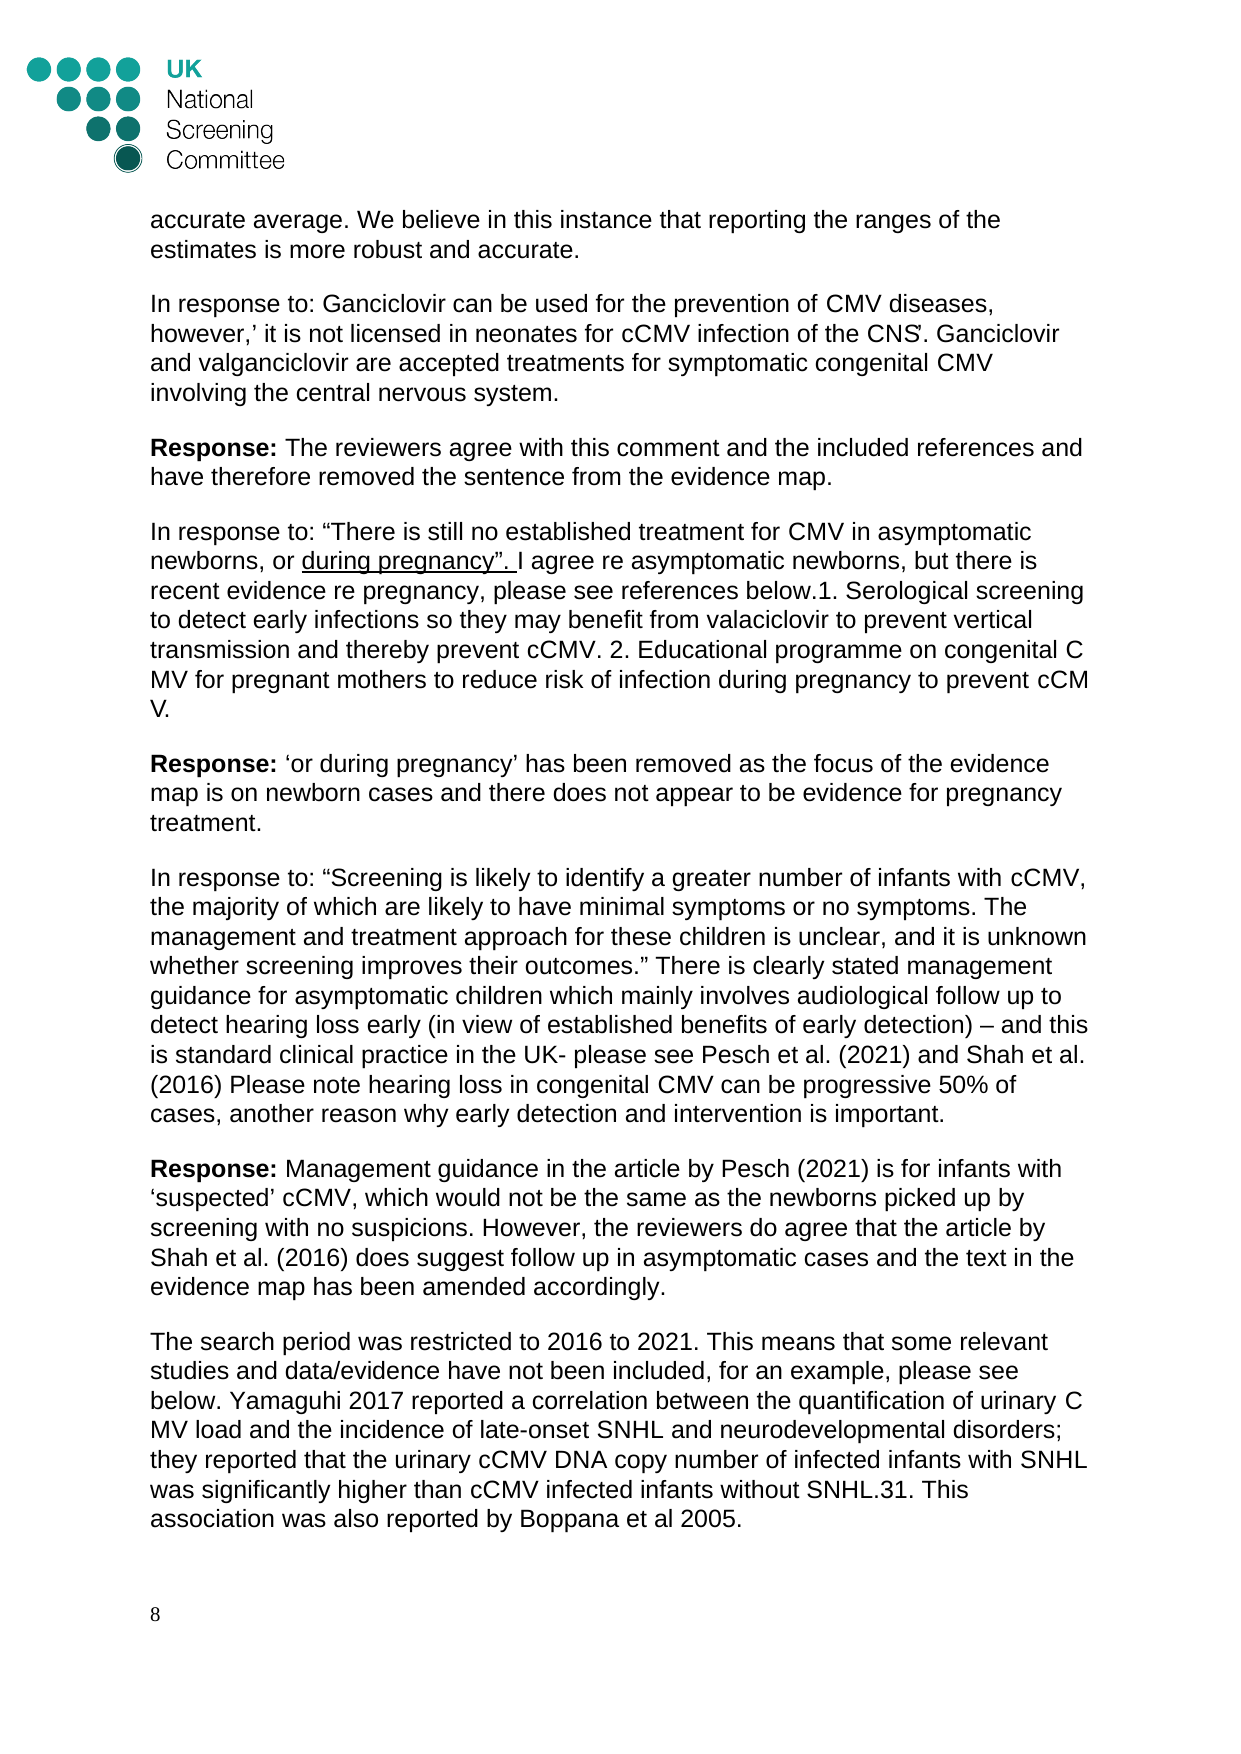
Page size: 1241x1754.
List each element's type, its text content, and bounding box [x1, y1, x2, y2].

text Response: The reviewers agree with this comment and the included references and have therefore removed the sentence from the evidence map. [150, 433, 1090, 491]
text In response to: “There is still no established treatment for C M V in asymptomatic newborns, or during pregnancy”. I agree re asymptomatic newborns, but there is recent evidence re pregnancy, please see references below.1. Serological screening to detect early infections so they may benefit from valaciclovir to prevent vertical transmission and thereby prevent c C M V. 2. Educational programme on congenital C M V for pregnant mothers to reduce risk of infection during pregnancy to prevent c C M V. [150, 517, 1090, 723]
text accurate average. We believe in this instance that reporting the ranges of the estimates is more robust and accurate. [150, 205, 1090, 263]
text The search period was restricted to 2016 to 2021. This means that some relevant studies and data/evidence have not been included, for an example, please see below. Yamaguhi 2017 reported a correlation between the quantification of urinary C M V load and the incidence of late-onset S N H L and neurodevelopmental disorders; they reported that the urinary c C M V D N A copy number of infected infants with S N H L was significantly higher than c C M V infected infants without SNHL.31. This association was also reported by Boppana et al 2005. [150, 1327, 1090, 1533]
text Response: Management guidance in the article by Pesch (2021) is for infants with ‘suspected’ c C M V, which would not be the same as the newborns picked up by screening with no suspicions. However, the reviewers do agree that the article by Shah et al. (2016) does suggest follow up in asymptomatic cases and the text in the evidence map has been amended accordingly. [150, 1154, 1090, 1301]
text In response to: “Screening is likely to identify a greater number of infants with c C M V, the majority of which are likely to have minimal symptoms or no symptoms. The management and treatment approach for these children is unclear, and it is unknown whether screening improves their outcomes.” There is clearly stated management guidance for asymptomatic children which mainly involves audiological follow up to detect hearing loss early (in view of established benefits of early detection) – and this is standard clinical practice in the UK- please see Pesch et al. (2021) and Shah et al. (2016) Please note hearing loss in congenital C M V can be progressive 50% of cases, another reason why early detection and intervention is important. [150, 863, 1090, 1128]
text In response to: Ganciclovir can be used for the prevention of C M V diseases, however,’ it is not licensed in neonates for c C M V infection of the C N S’. Ganciclovir and valganciclovir are accepted treatments for symptomatic congenital C M V involving the central nervous system. [150, 289, 1090, 407]
text Response: ‘or during pregnancy’ has been removed as the focus of the evidence map is on newborn cases and there does not appear to be evidence for pregnancy treatment. [150, 749, 1090, 837]
